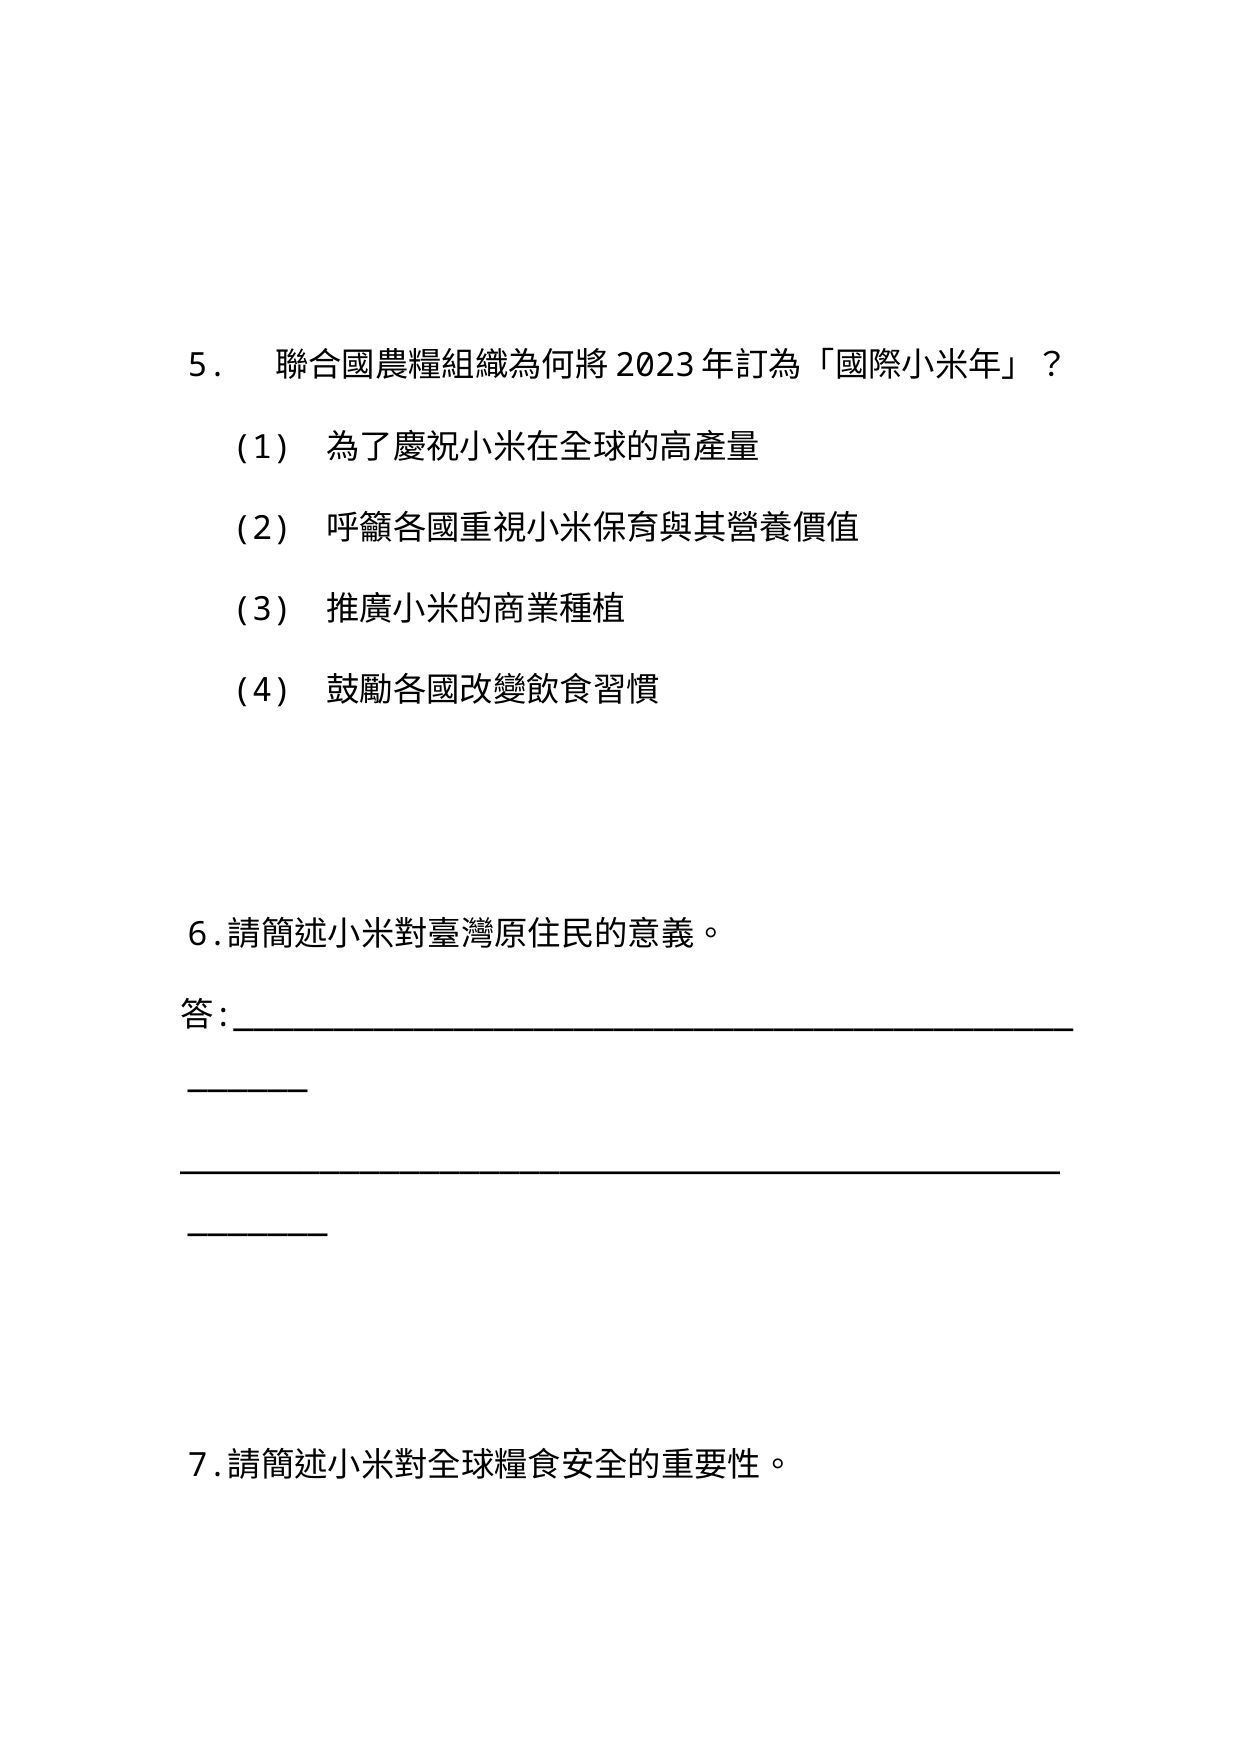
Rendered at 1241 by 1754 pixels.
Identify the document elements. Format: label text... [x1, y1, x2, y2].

list 呼籲各國重視小米保育與其營養價值 [232, 483, 1078, 546]
list 聯合國農糧組織為何將2023年訂為「國際小米年」？ [187, 321, 1078, 383]
text 7.請簡述小米對全球糧食安全的重要性。 [187, 1421, 1078, 1483]
text ___________________________________________________ [180, 1114, 1078, 1239]
list 推廣小米的商業種植 [232, 564, 1078, 627]
list 為了慶祝小米在全球的高產量 [232, 402, 1078, 464]
list 鼓勵各國改變飲食習慣 [232, 646, 1078, 708]
text 6.請簡述小米對臺灣原住民的意義。 [187, 889, 1078, 952]
text 答:________________________________________________ [180, 971, 1078, 1096]
